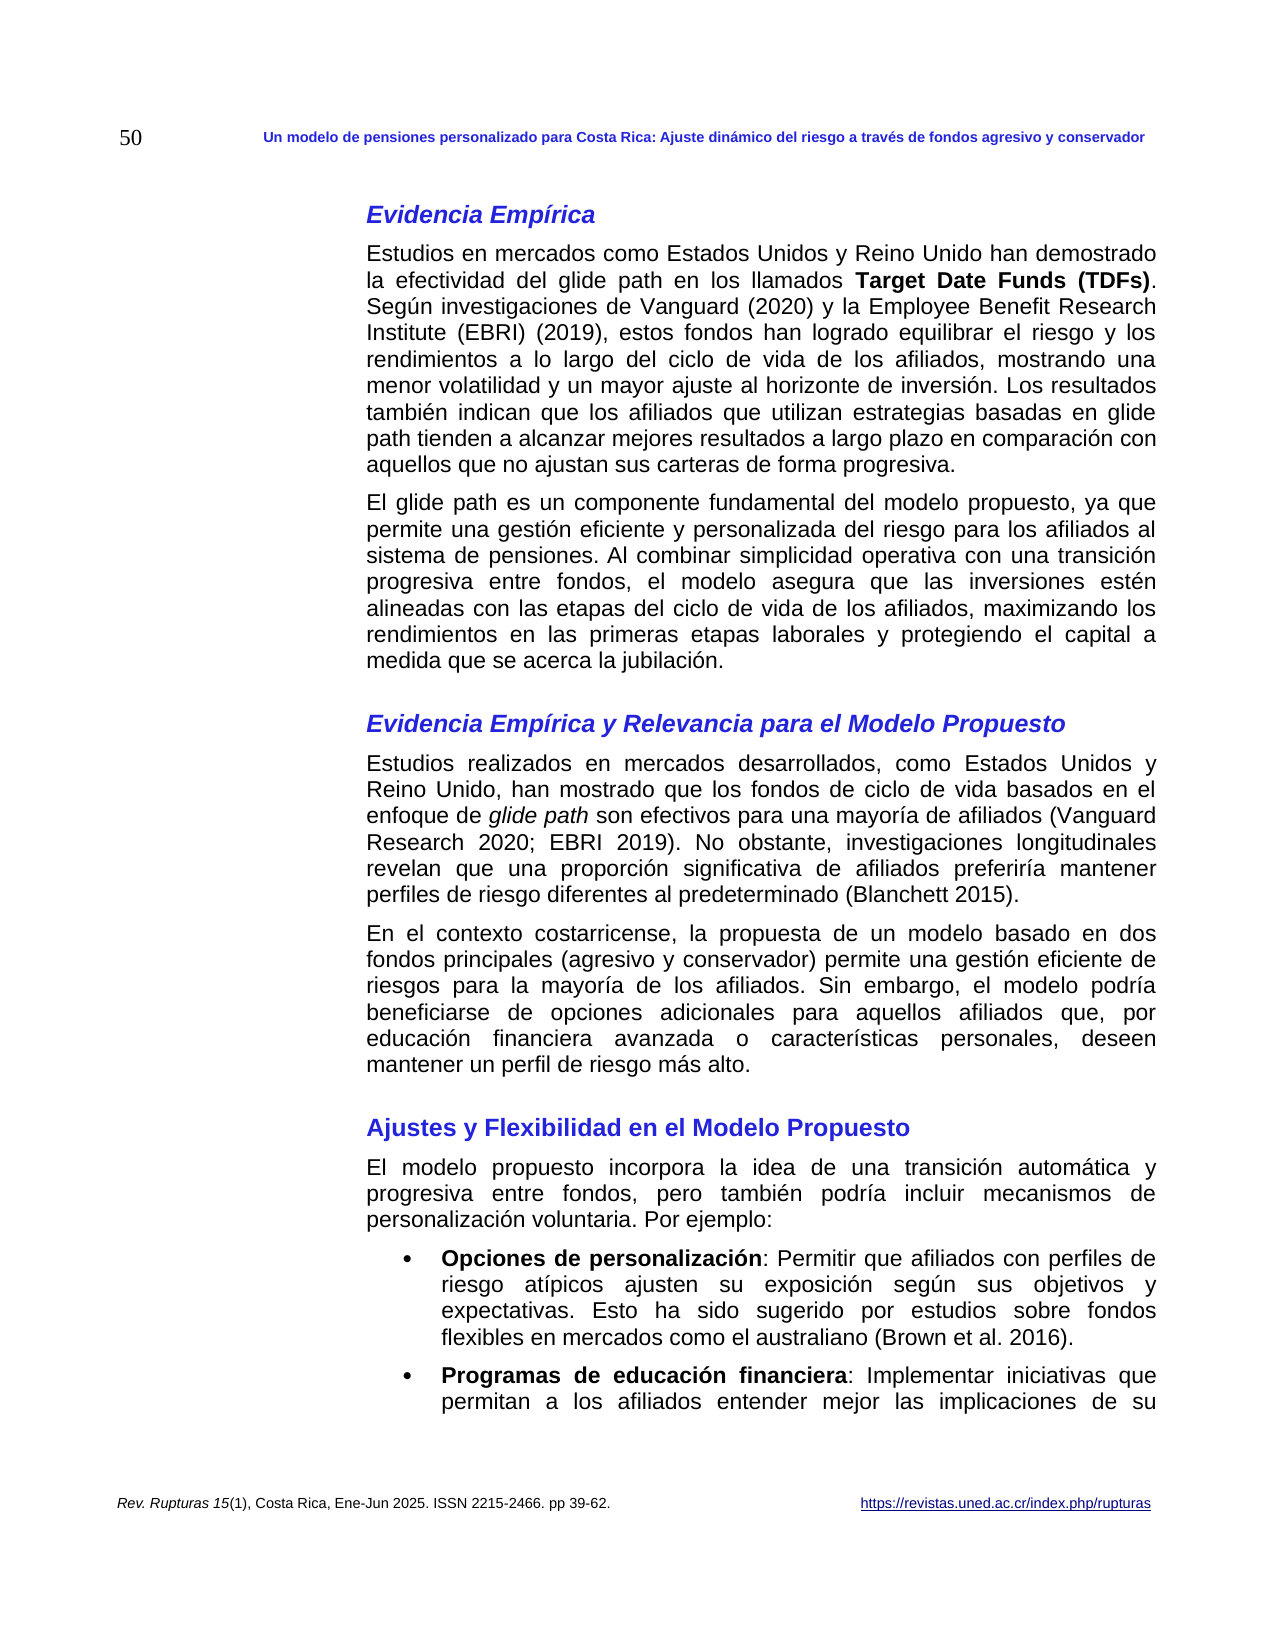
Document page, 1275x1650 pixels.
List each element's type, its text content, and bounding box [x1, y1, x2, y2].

subtitle Ajustes y Flexibilidad en el Modelo Propuesto [366, 1113, 1157, 1142]
subtitle Evidencia Empírica [366, 200, 1157, 228]
text El glide path es un componente fundamental del modelo propuesto, ya que permite una gestión eficiente y personalizada del riesgo para los afiliados al sistema de pensiones. Al combinar simplicidad operativa con una transición progresiva entre fondos, el modelo asegura que las inversiones estén alineadas con las etapas del ciclo de vida de los afiliados, maximizando los rendimientos en las primeras etapas laborales y protegiendo el capital a medida que se acerca la jubilación. [366, 489, 1157, 674]
text El modelo propuesto incorpora la idea de una transición automática y progresiva entre fondos, pero también podría incluir mecanismos de personalización voluntaria. Por ejemplo: [366, 1154, 1157, 1233]
list Opciones de personalización: Permitir que afiliados con perfiles de riesgo atípicos ajusten su exposición según sus objetivos y expectativas. Esto ha sido sugerido por estudios sobre fondos flexibles en mercados como el australiano (Brown et al. 2016). [404, 1244, 1157, 1350]
text En el contexto costarricense, la propuesta de un modelo basado en dos fondos principales (agresivo y conservador) permite una gestión eficiente de riesgos para la mayoría de los afiliados. Sin embargo, el modelo podría beneficiarse de opciones adicionales para aquellos afiliados que, por educación financiera avanzada o características personales, deseen mantener un perfil de riesgo más alto. [366, 919, 1157, 1078]
subtitle Evidencia Empírica y Relevancia para el Modelo Propuesto [366, 709, 1157, 738]
text Estudios realizados en mercados desarrollados, como Estados Unidos y Reino Unido, han mostrado que los fondos de ciclo de vida basados en el enfoque de glide path son efectivos para una mayoría de afiliados (Vanguard Research 2020; EBRI 2019). No obstante, investigaciones longitudinales revelan que una proporción significativa de afiliados preferiría mantener perfiles de riesgo diferentes al predeterminado (Blanchett 2015). [366, 750, 1157, 908]
list Programas de educación financiera: Implementar iniciativas que permitan a los afiliados entender mejor las implicaciones de su [404, 1362, 1157, 1414]
text Estudios en mercados como Estados Unidos y Reino Unido han demostrado la efectividad del glide path en los llamados Target Date Funds (TDFs). Según investigaciones de Vanguard (2020) y la Employee Benefit Research Institute (EBRI) (2019), estos fondos han logrado equilibrar el riesgo y los rendimientos a lo largo del ciclo de vida de los afiliados, mostrando una menor volatilidad y un mayor ajuste al horizonte de inversión. Los resultados también indican que los afiliados que utilizan estrategias basadas en glide path tienden a alcanzar mejores resultados a largo plazo en comparación con aquellos que no ajustan sus carteras de forma progresiva. [366, 240, 1157, 477]
